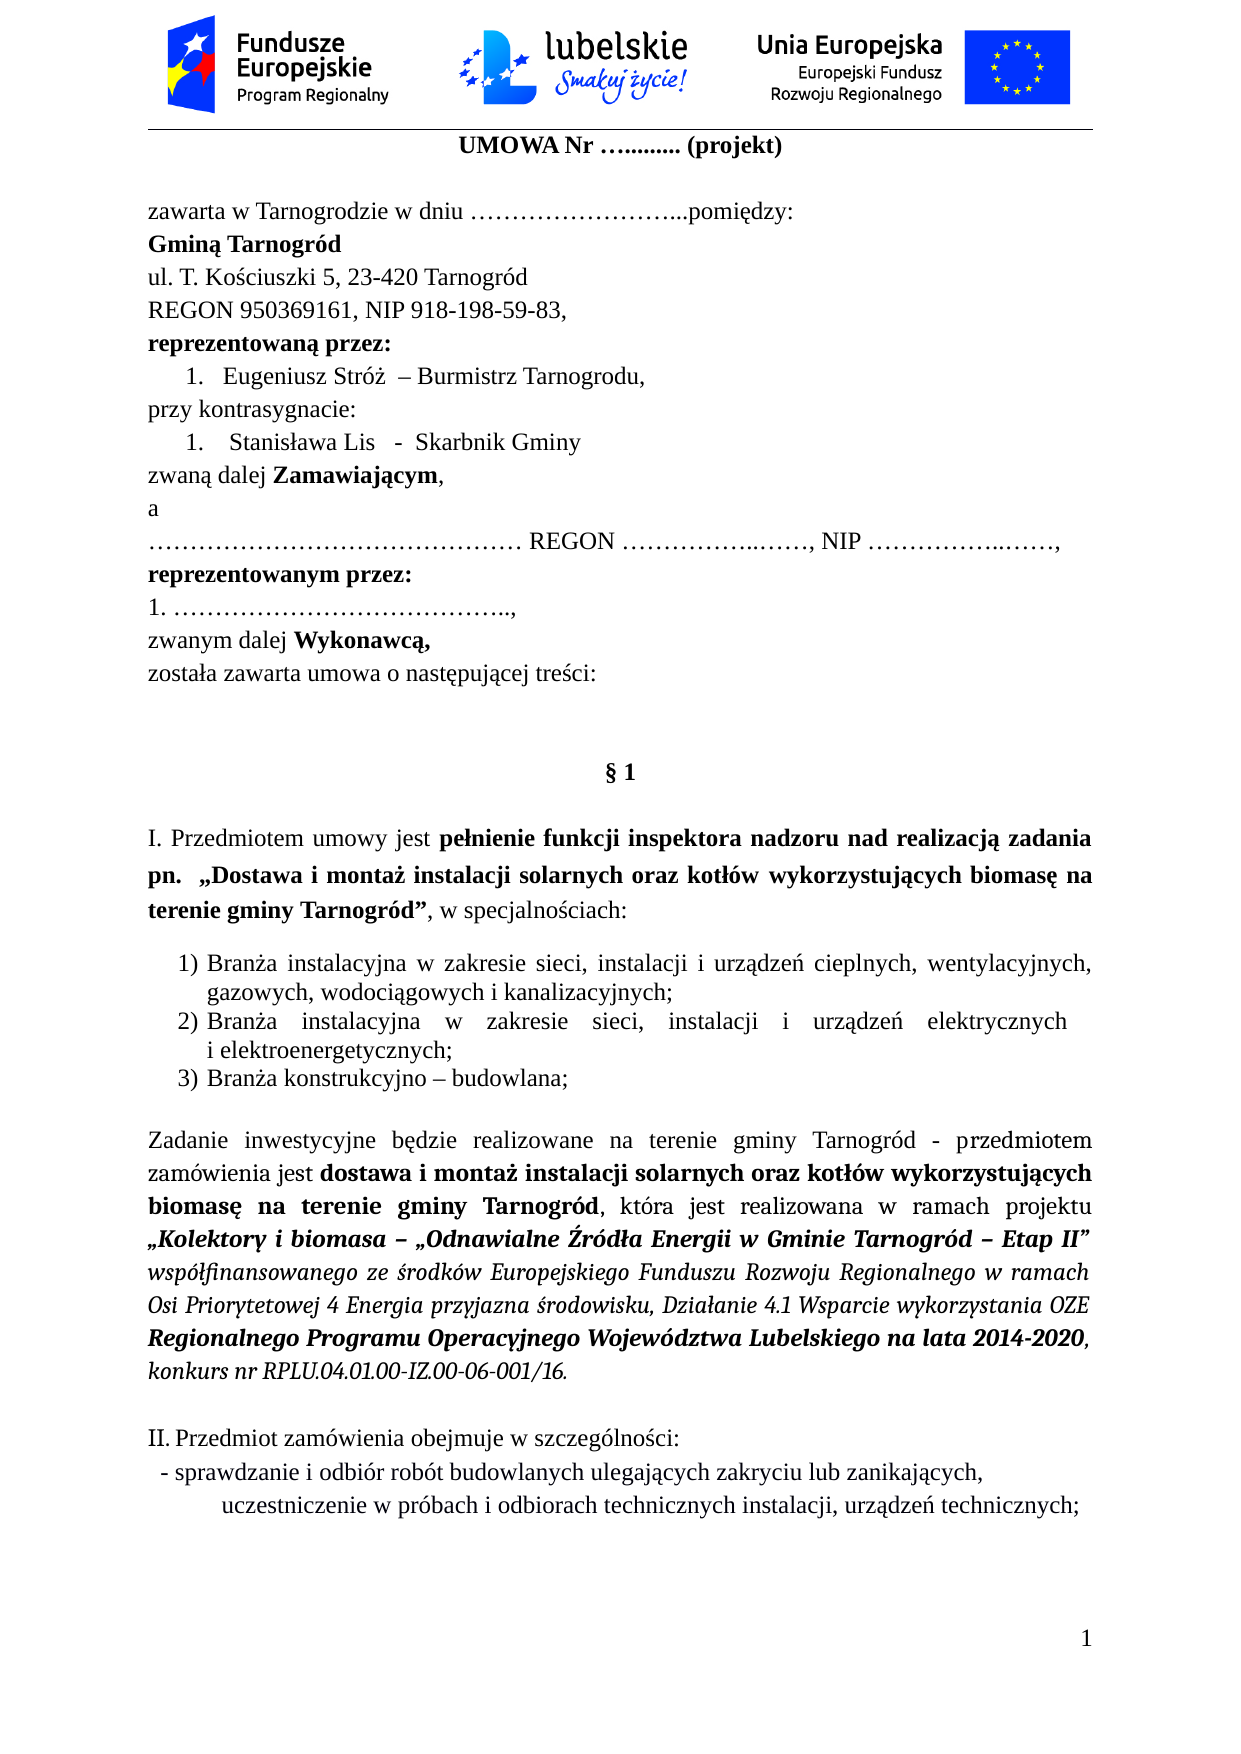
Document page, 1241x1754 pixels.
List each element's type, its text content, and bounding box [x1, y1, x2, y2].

text REGON 950369161, NIP 918-198-59-83, [148, 295, 1093, 323]
text II. Przedmiot zamówienia obejmuje w szczególności: - sprawdzanie i odbiór robót budowlanych ulegających zakryciu lub zanikających, uczestniczenie w próbach i odbiorach technicznych instalacji, urządzeń technicznych; [148, 1390, 1093, 1552]
text została zawarta umowa o następującej treści: [148, 658, 1093, 687]
text 1. Stanisława Lis - Skarbnik Gminy [148, 427, 1093, 456]
text zwaną dalej Zamawiającym, [148, 460, 1093, 489]
text zwanym dalej Wykonawcą, [148, 625, 1093, 654]
text § 1 [148, 757, 1093, 786]
text UMOWA Nr …......... (projekt) [148, 130, 1093, 158]
list Eugeniusz Stróż – Burmistrz Tarnogrodu, [185, 361, 1093, 389]
text Gminą Tarnogród [148, 229, 1093, 257]
text Zadanie inwestycyjne będzie realizowane na terenie gminy Tarnogród - przedmiotem zamówienia jest dostawa i montaż instalacji solarnych oraz kotłów wykorzystujących biomasę na terenie gminy Tarnogród, która jest realizowana w ramach projektu „Kolektory i biomasa – „Odnawialne Źródła Energii w Gminie Tarnogród – Etap II” współfinansowanego ze środków Europejskiego Funduszu Rozwoju Regionalnego w ramach Osi Priorytetowej 4 Energia przyjazna środowisku, Działanie 4.1 Wsparcie wykorzystania OZE Regionalnego Programu Operacyjnego Województwa Lubelskiego na lata 2014-2020, konkurs nr RPLU.04.01.00-IZ.00-06-001/16. [148, 1125, 1093, 1386]
list Branża instalacyjna w zakresie sieci, instalacji i urządzeń elektrycznych i elektroenergetycznych; [177, 1006, 1093, 1063]
list Branża instalacyjna w zakresie sieci, instalacji i urządzeń cieplnych, wentylacyjnych, gazowych, wodociągowych i kanalizacyjnych; [177, 948, 1093, 1006]
text a [148, 493, 1093, 522]
text ……………………………………… REGON ……………..……, NIP ……………..……, [148, 526, 1093, 555]
text 1. ………………………………….., [148, 592, 1093, 621]
picture [151, 14, 1089, 127]
list Branża konstrukcyjno – budowlana; [177, 1063, 1093, 1092]
list I. Przedmiotem umowy jest pełnienie funkcji inspektora nadzoru nad realizacją zadania pn. „Dostawa i montaż instalacji solarnych oraz kotłów wykorzystujących biomasę na terenie gminy Tarnogród”, w specjalnościach: [148, 823, 1093, 923]
text zawarta w Tarnogrodzie w dniu ……………………...pomiędzy: [148, 196, 1093, 224]
text przy kontrasygnacie: [148, 394, 1093, 423]
text ul. T. Kościuszki 5, 23-420 Tarnogród [148, 262, 1093, 291]
subtitle reprezentowanym przez: [148, 559, 1093, 588]
subtitle reprezentowaną przez: [148, 328, 1093, 357]
